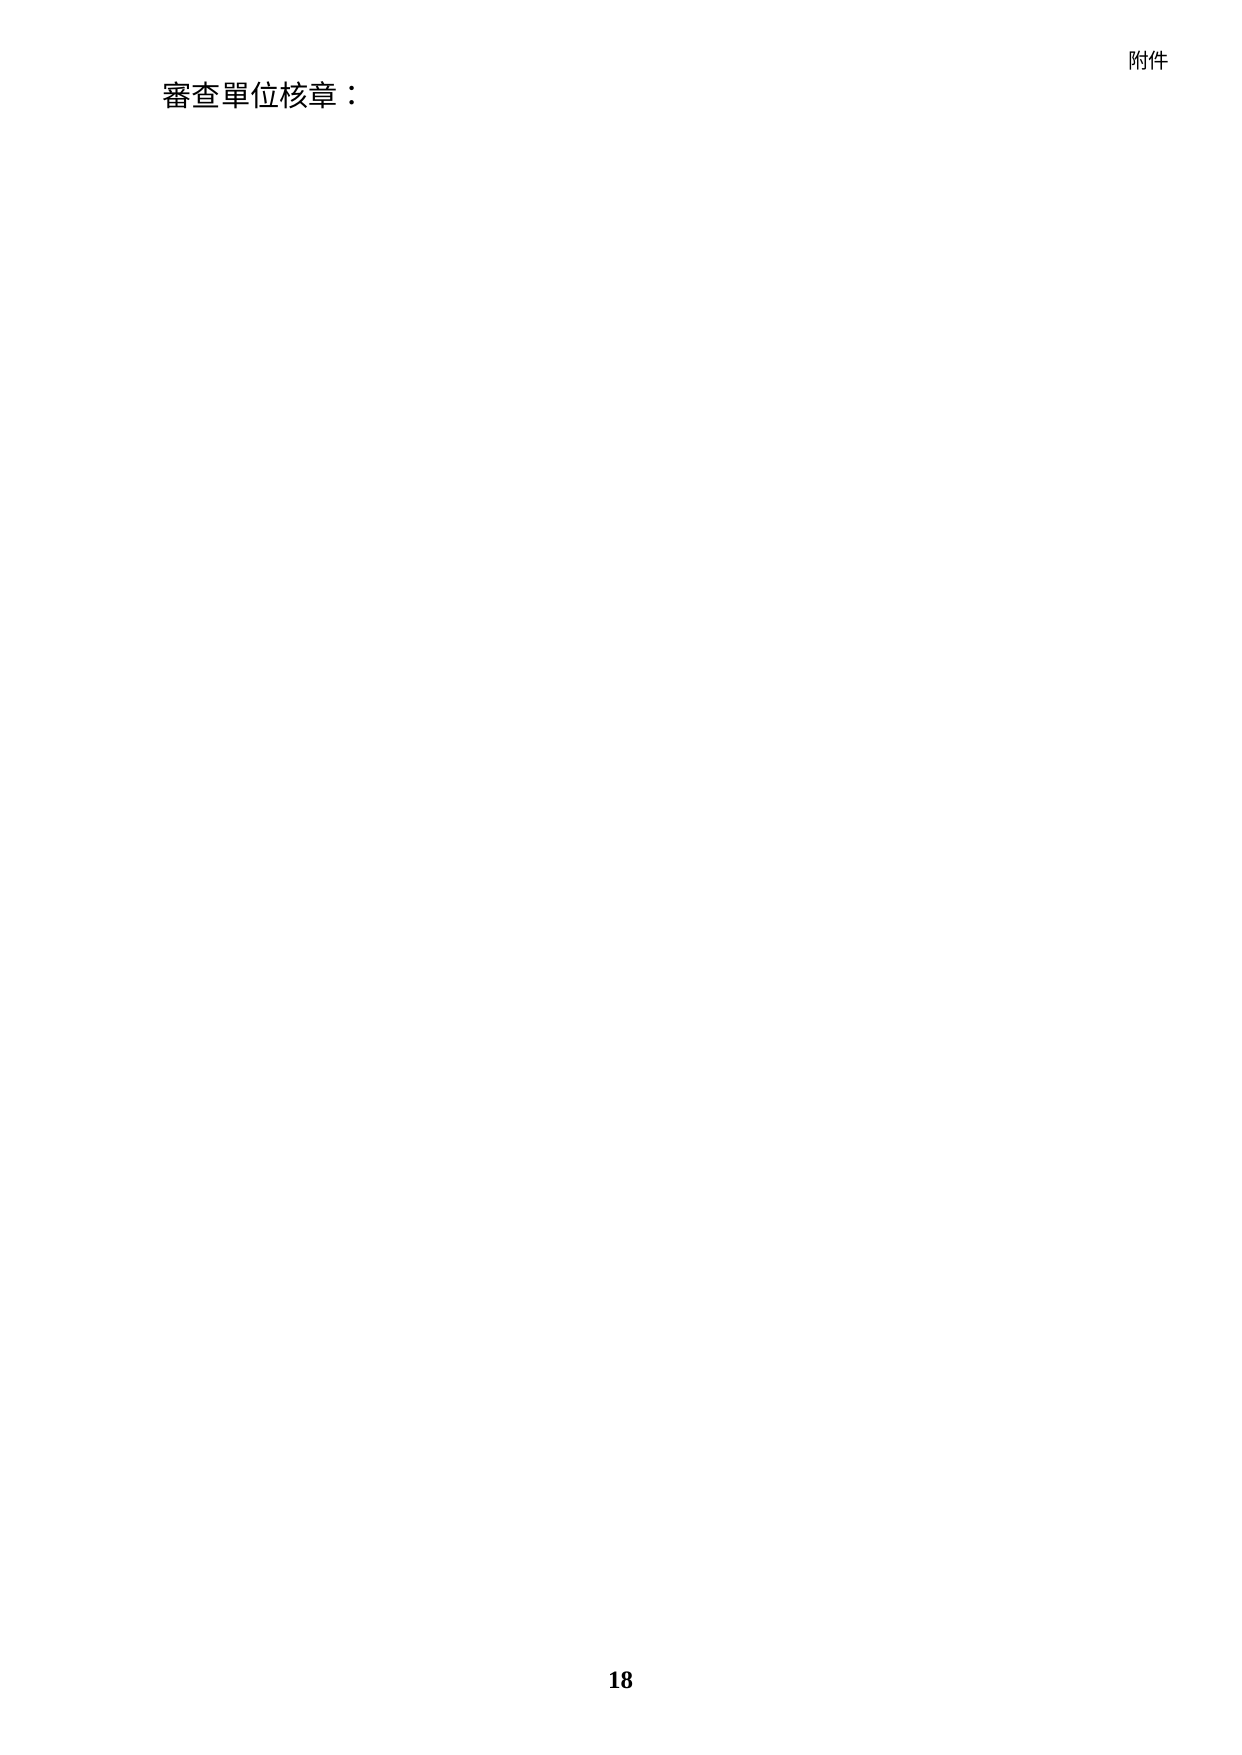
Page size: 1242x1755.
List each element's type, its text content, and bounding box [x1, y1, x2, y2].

text 審查單位核章： [162, 75, 1200, 115]
